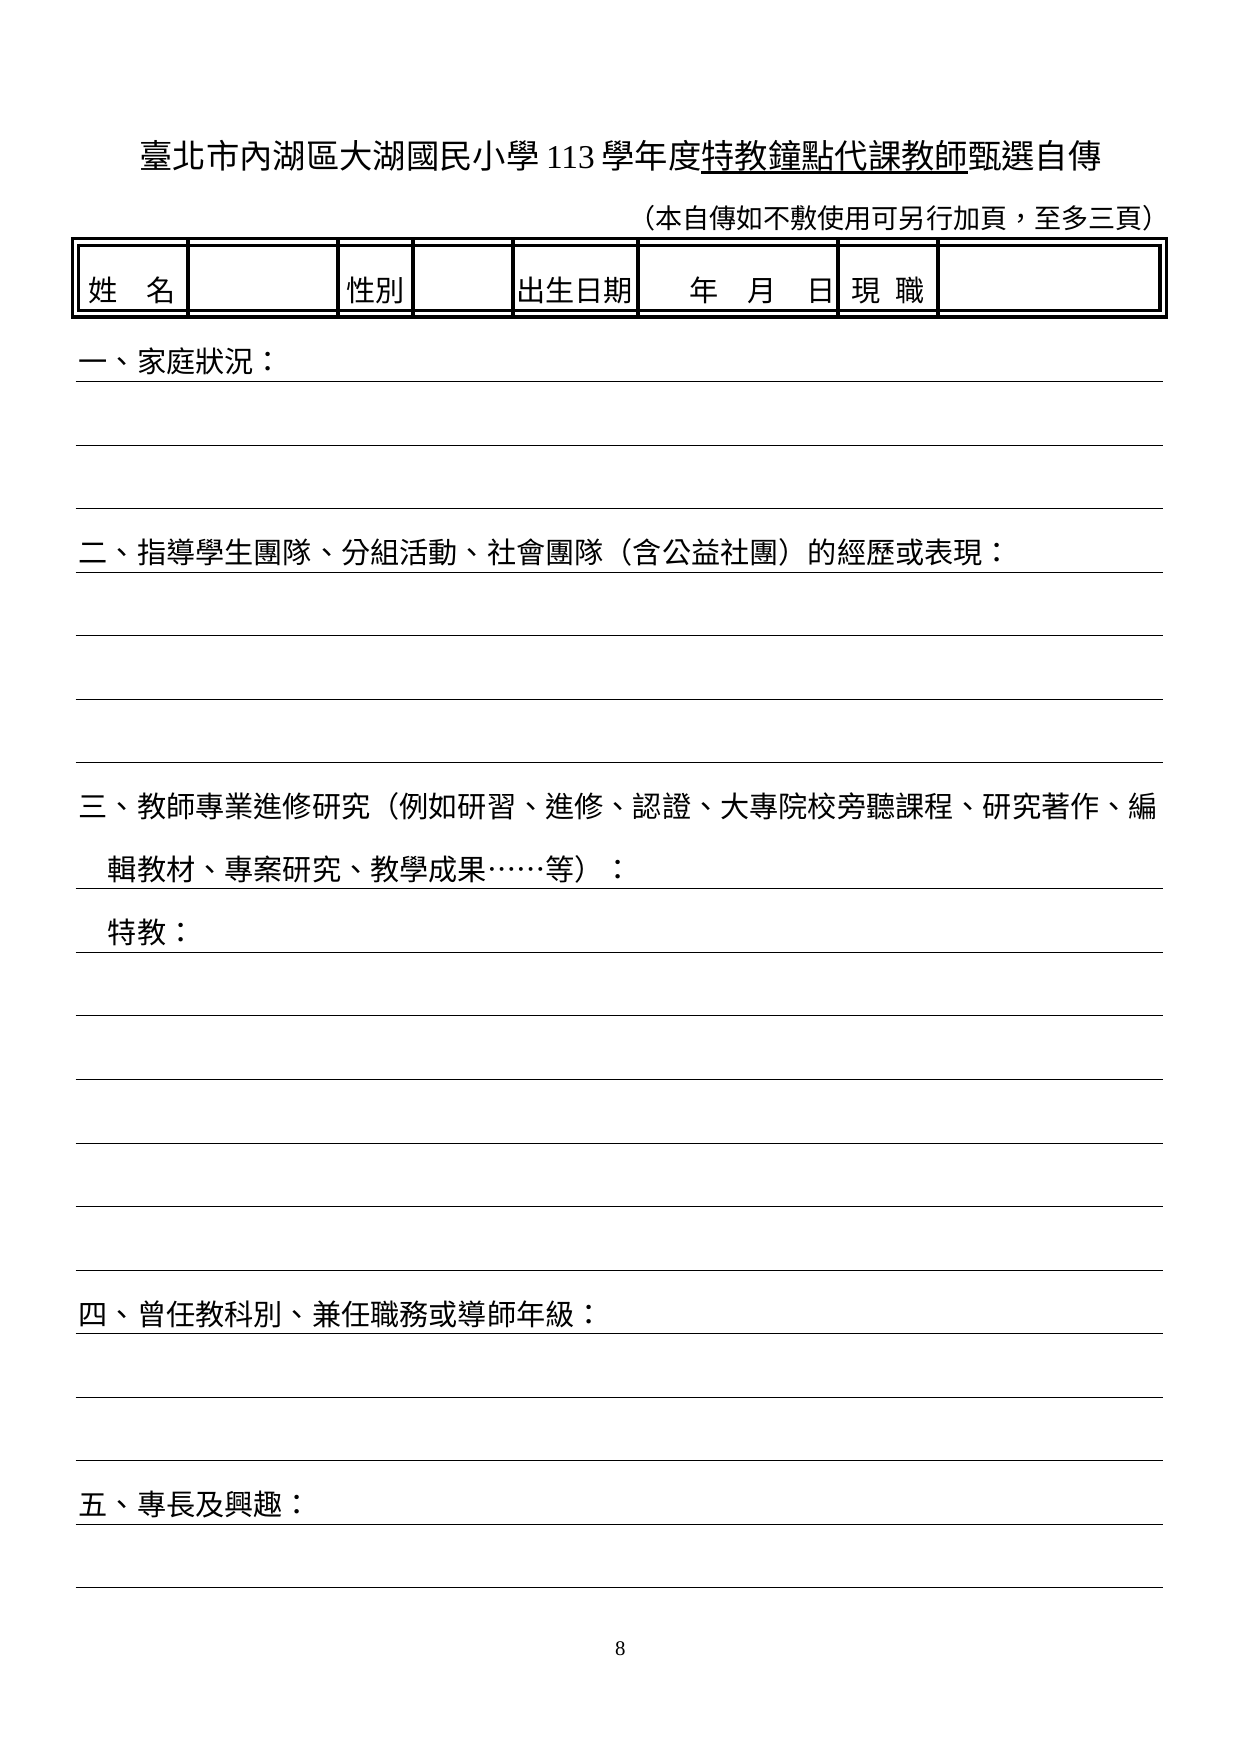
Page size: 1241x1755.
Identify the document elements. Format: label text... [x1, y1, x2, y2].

table_cell [76, 1080, 1163, 1142]
table_cell [76, 1207, 1163, 1269]
table_cell [76, 700, 1163, 762]
table_cell [76, 573, 1163, 635]
table_cell [76, 382, 1163, 444]
table_cell [940, 309, 1163, 315]
table_cell 一、家庭狀況： [76, 319, 1163, 381]
table_cell [76, 1016, 1163, 1079]
table_header 出生日期 [515, 247, 636, 309]
table_cell [76, 1334, 1163, 1397]
table_cell [76, 636, 1163, 699]
table_header [415, 240, 511, 244]
table_header [190, 240, 336, 244]
table_header 姓 名 [76, 240, 186, 309]
table_header [190, 247, 336, 309]
table_cell 特教： [76, 889, 1163, 952]
table_header 性別 [340, 247, 411, 309]
table_cell 三、教師專業進修研究（例如研習、進修、認證、大專院校旁聽課程、研究著作、編 輯教材、專案研究、教學成果……等）： [76, 763, 1163, 888]
table_header 年 月 日 [640, 247, 836, 309]
table_header [415, 247, 511, 309]
table_cell [76, 1144, 1163, 1206]
table_cell [76, 1398, 1163, 1460]
table_header [640, 240, 836, 244]
table_cell 五、專長及興趣： [76, 1461, 1163, 1524]
text （本自傳如不敷使用可另行加頁，至多三頁） [0, 175, 1169, 237]
table_header 現 職 [840, 247, 936, 309]
table_header [340, 240, 411, 244]
text 臺北市內湖區大湖國民小學113學年度特教鐘點代課教師甄選自傳 [71, 112, 1169, 175]
table_header [940, 247, 1158, 309]
table_header [840, 240, 936, 244]
table_header [515, 240, 636, 244]
table_cell 二、指導學生團隊、分組活動、社會團隊（含公益社團）的經歷或表現： [76, 509, 1163, 572]
table_cell [76, 953, 1163, 1015]
table_header [940, 240, 1163, 309]
table_cell [76, 446, 1163, 508]
table_cell 四、曾任教科別、兼任職務或導師年級： [76, 1271, 1163, 1333]
table_cell [76, 1525, 1163, 1587]
table_cell [76, 309, 186, 315]
